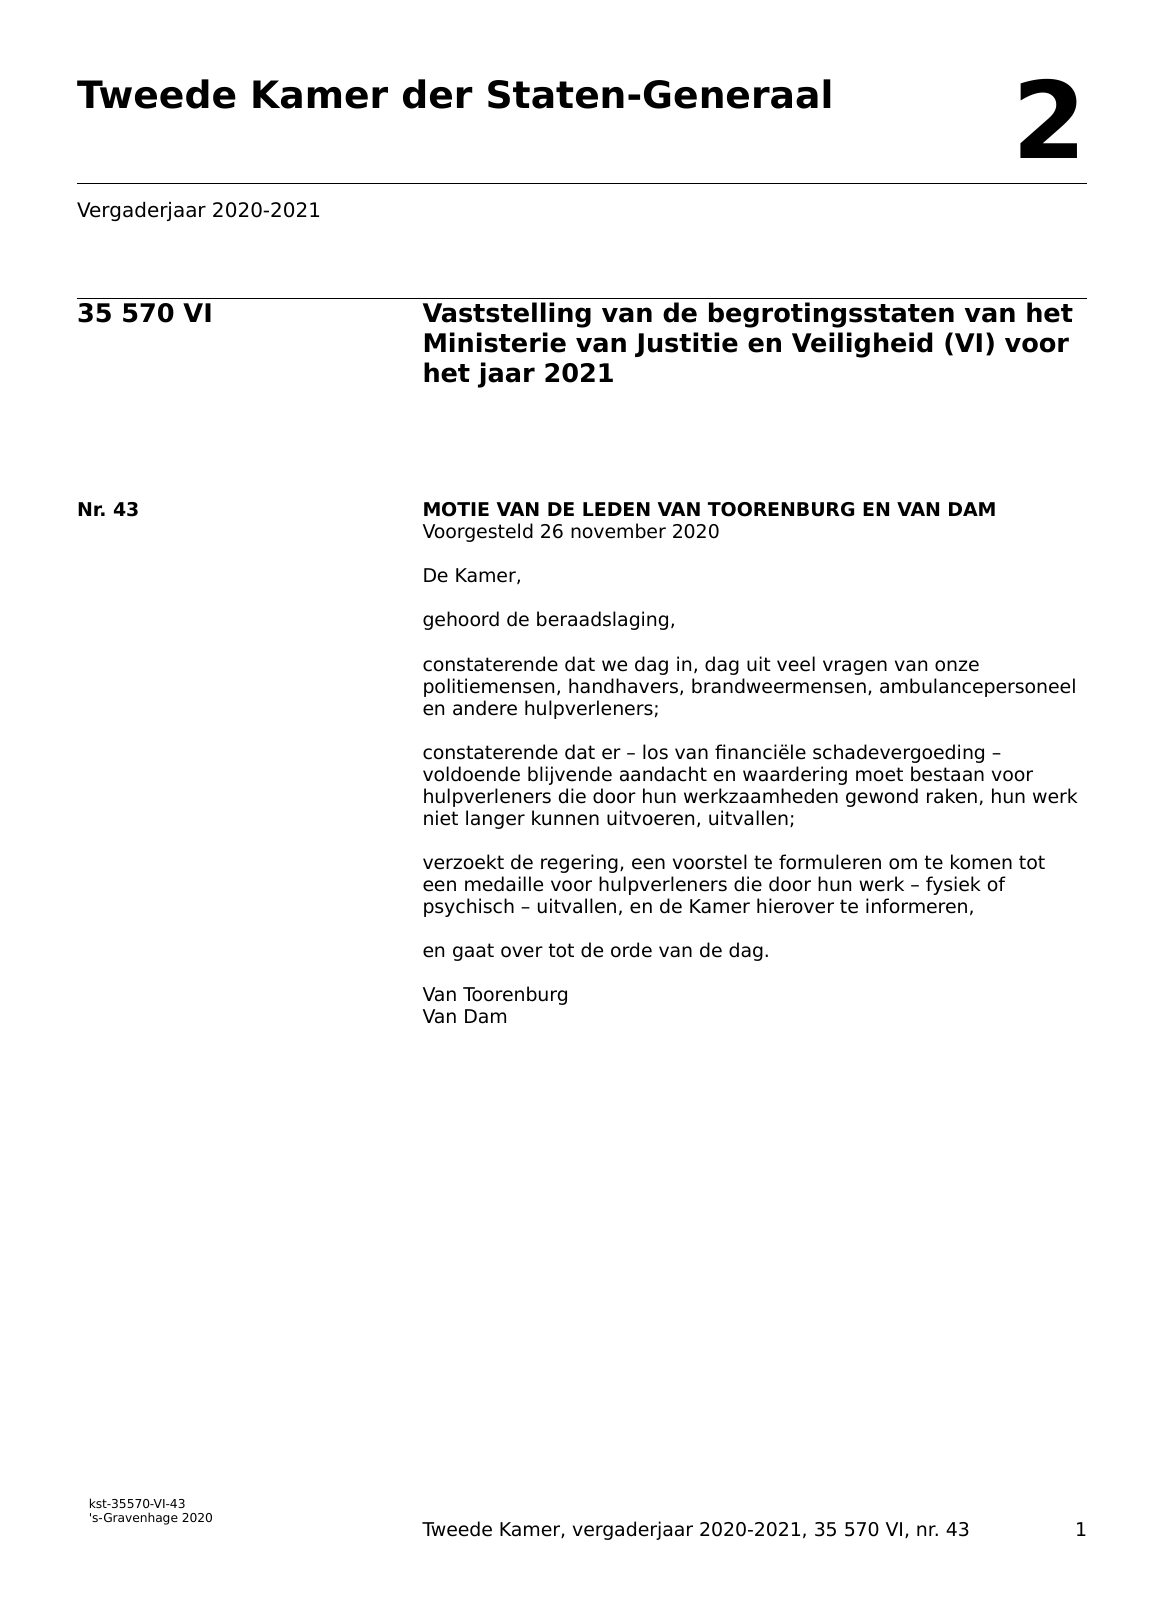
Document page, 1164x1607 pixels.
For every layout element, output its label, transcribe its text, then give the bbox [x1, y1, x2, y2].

text verzoekt de regering, een voorstel te formuleren om te komen tot een medaille voor hulpverleners die door hun werk – fysiek of psychisch – uitvallen, en de Kamer hierover te informeren, [422, 852, 1087, 918]
table_cell Vergaderjaar 2020-2021 [77, 184, 1087, 298]
text Van Toorenburg [422, 984, 1087, 1006]
text kst-35570-VI-43 [88, 1497, 323, 1511]
text constaterende dat er – los van financiële schadevergoeding – voldoende blijvende aandacht en waardering moet bestaan voor hulpverleners die door hun werkzaamheden gewond raken, hun werk niet langer kunnen uitvoeren, uitvallen; [422, 742, 1087, 829]
subtitle Nr. 43 MOTIE VAN DE LEDEN VAN TOORENBURG EN VAN DAM [77, 499, 1087, 521]
text De Kamer, [422, 565, 1087, 587]
text constaterende dat we dag in, dag uit veel vragen van onze politiemensen, handhavers, brandweermensen, ambulancepersoneel en andere hulpverleners; [422, 653, 1087, 719]
text gehoord de beraadslaging, [422, 609, 1087, 631]
text en gaat over tot de orde van de dag. [422, 940, 1087, 962]
text Van Dam [422, 1006, 1087, 1028]
table_header Tweede Kamer der Staten-Generaal [77, 59, 886, 183]
table_header 2 [886, 59, 1087, 183]
subtitle 35 570 VI Vaststelling van de begrotingsstaten van het Ministerie van Justitie en Veiligheid (VI) voor het jaar 2021 [77, 299, 1087, 388]
text Voorgesteld 26 november 2020 [422, 521, 1087, 543]
text 's-Gravenhage 2020 [88, 1511, 323, 1525]
